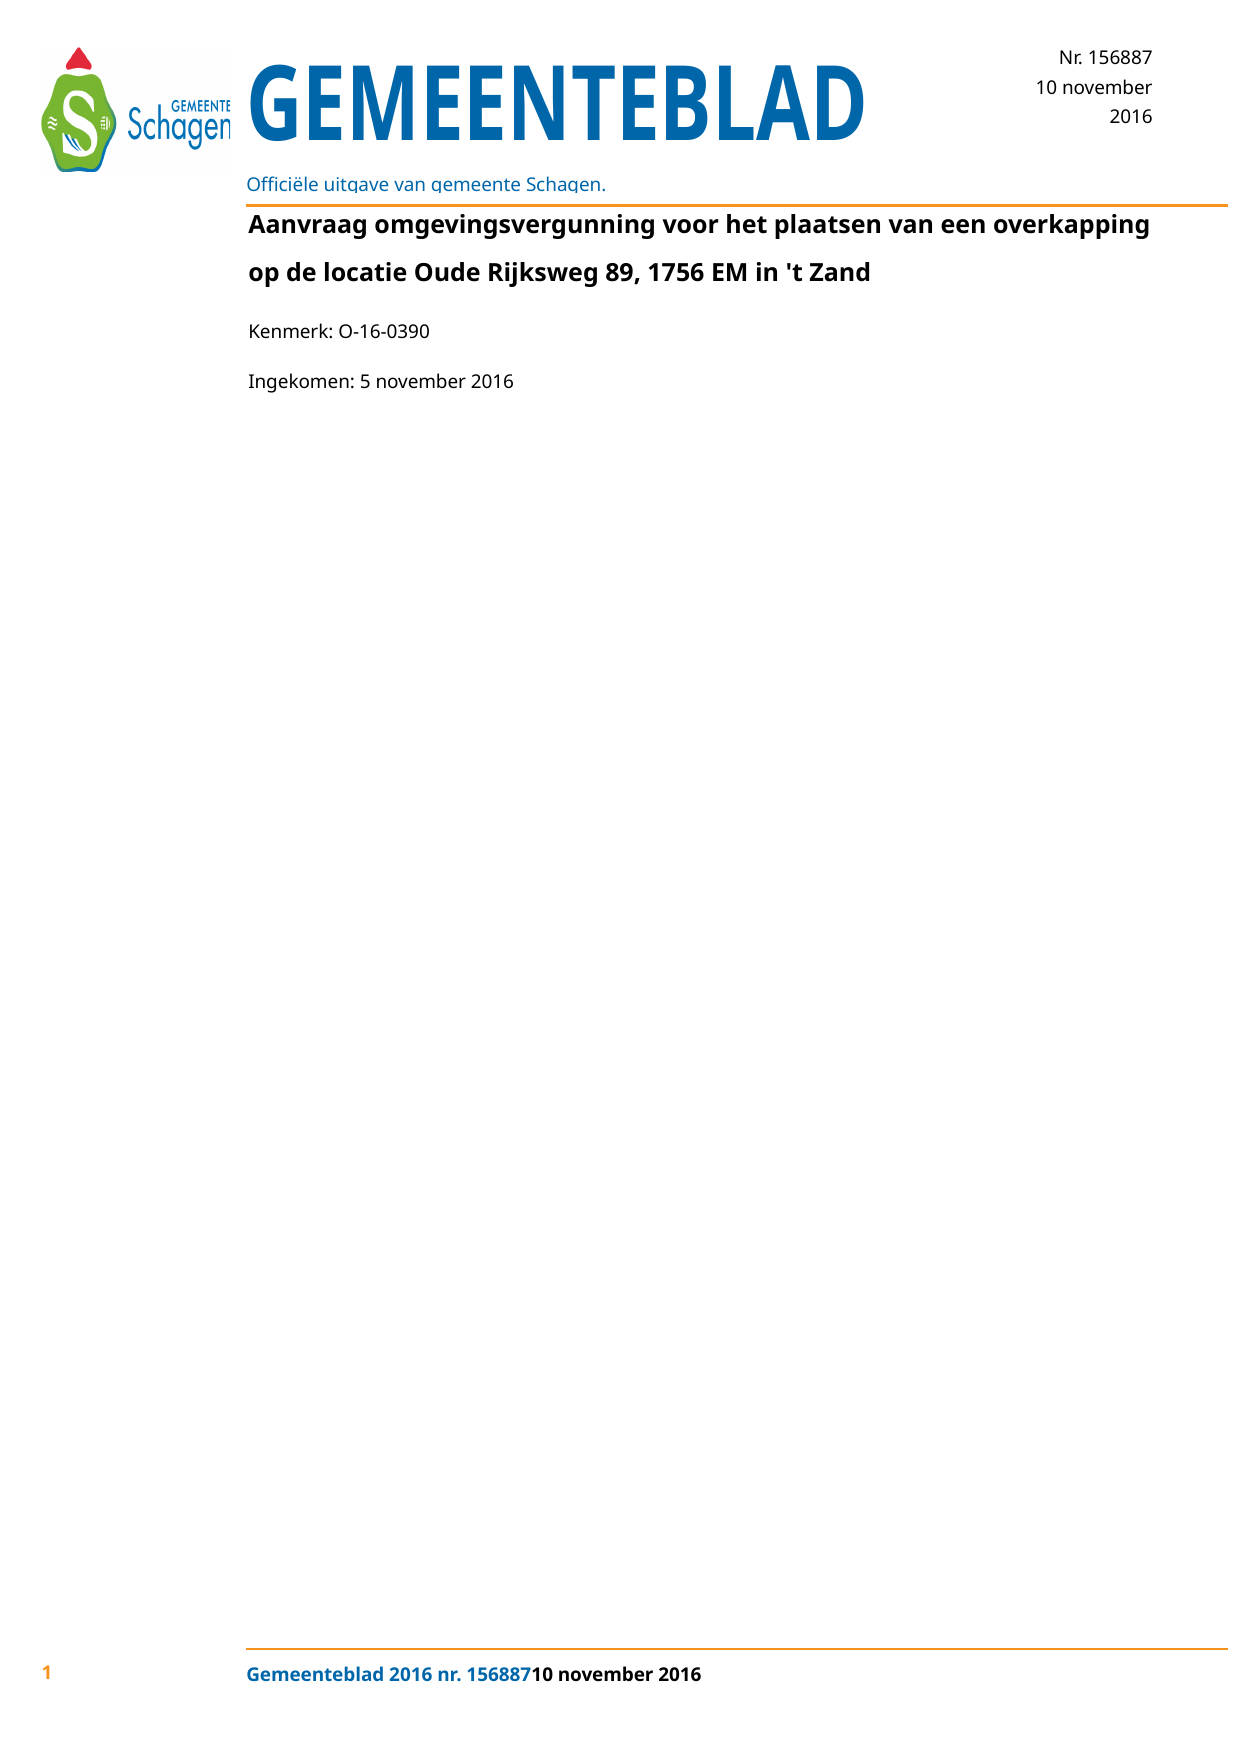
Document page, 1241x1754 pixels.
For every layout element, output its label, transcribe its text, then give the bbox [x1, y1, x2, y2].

picture [41, 47, 231, 172]
text Kenmerk: O-16-0390 [248, 318, 1152, 344]
text Ingekomen: 5 november 2016 [248, 368, 1152, 394]
text Aanvraag omgevingsvergunning voor het plaatsen van een overkapping op de locatie Oude Rijksweg 89, 1756 EM in 't Zand [248, 207, 1152, 288]
